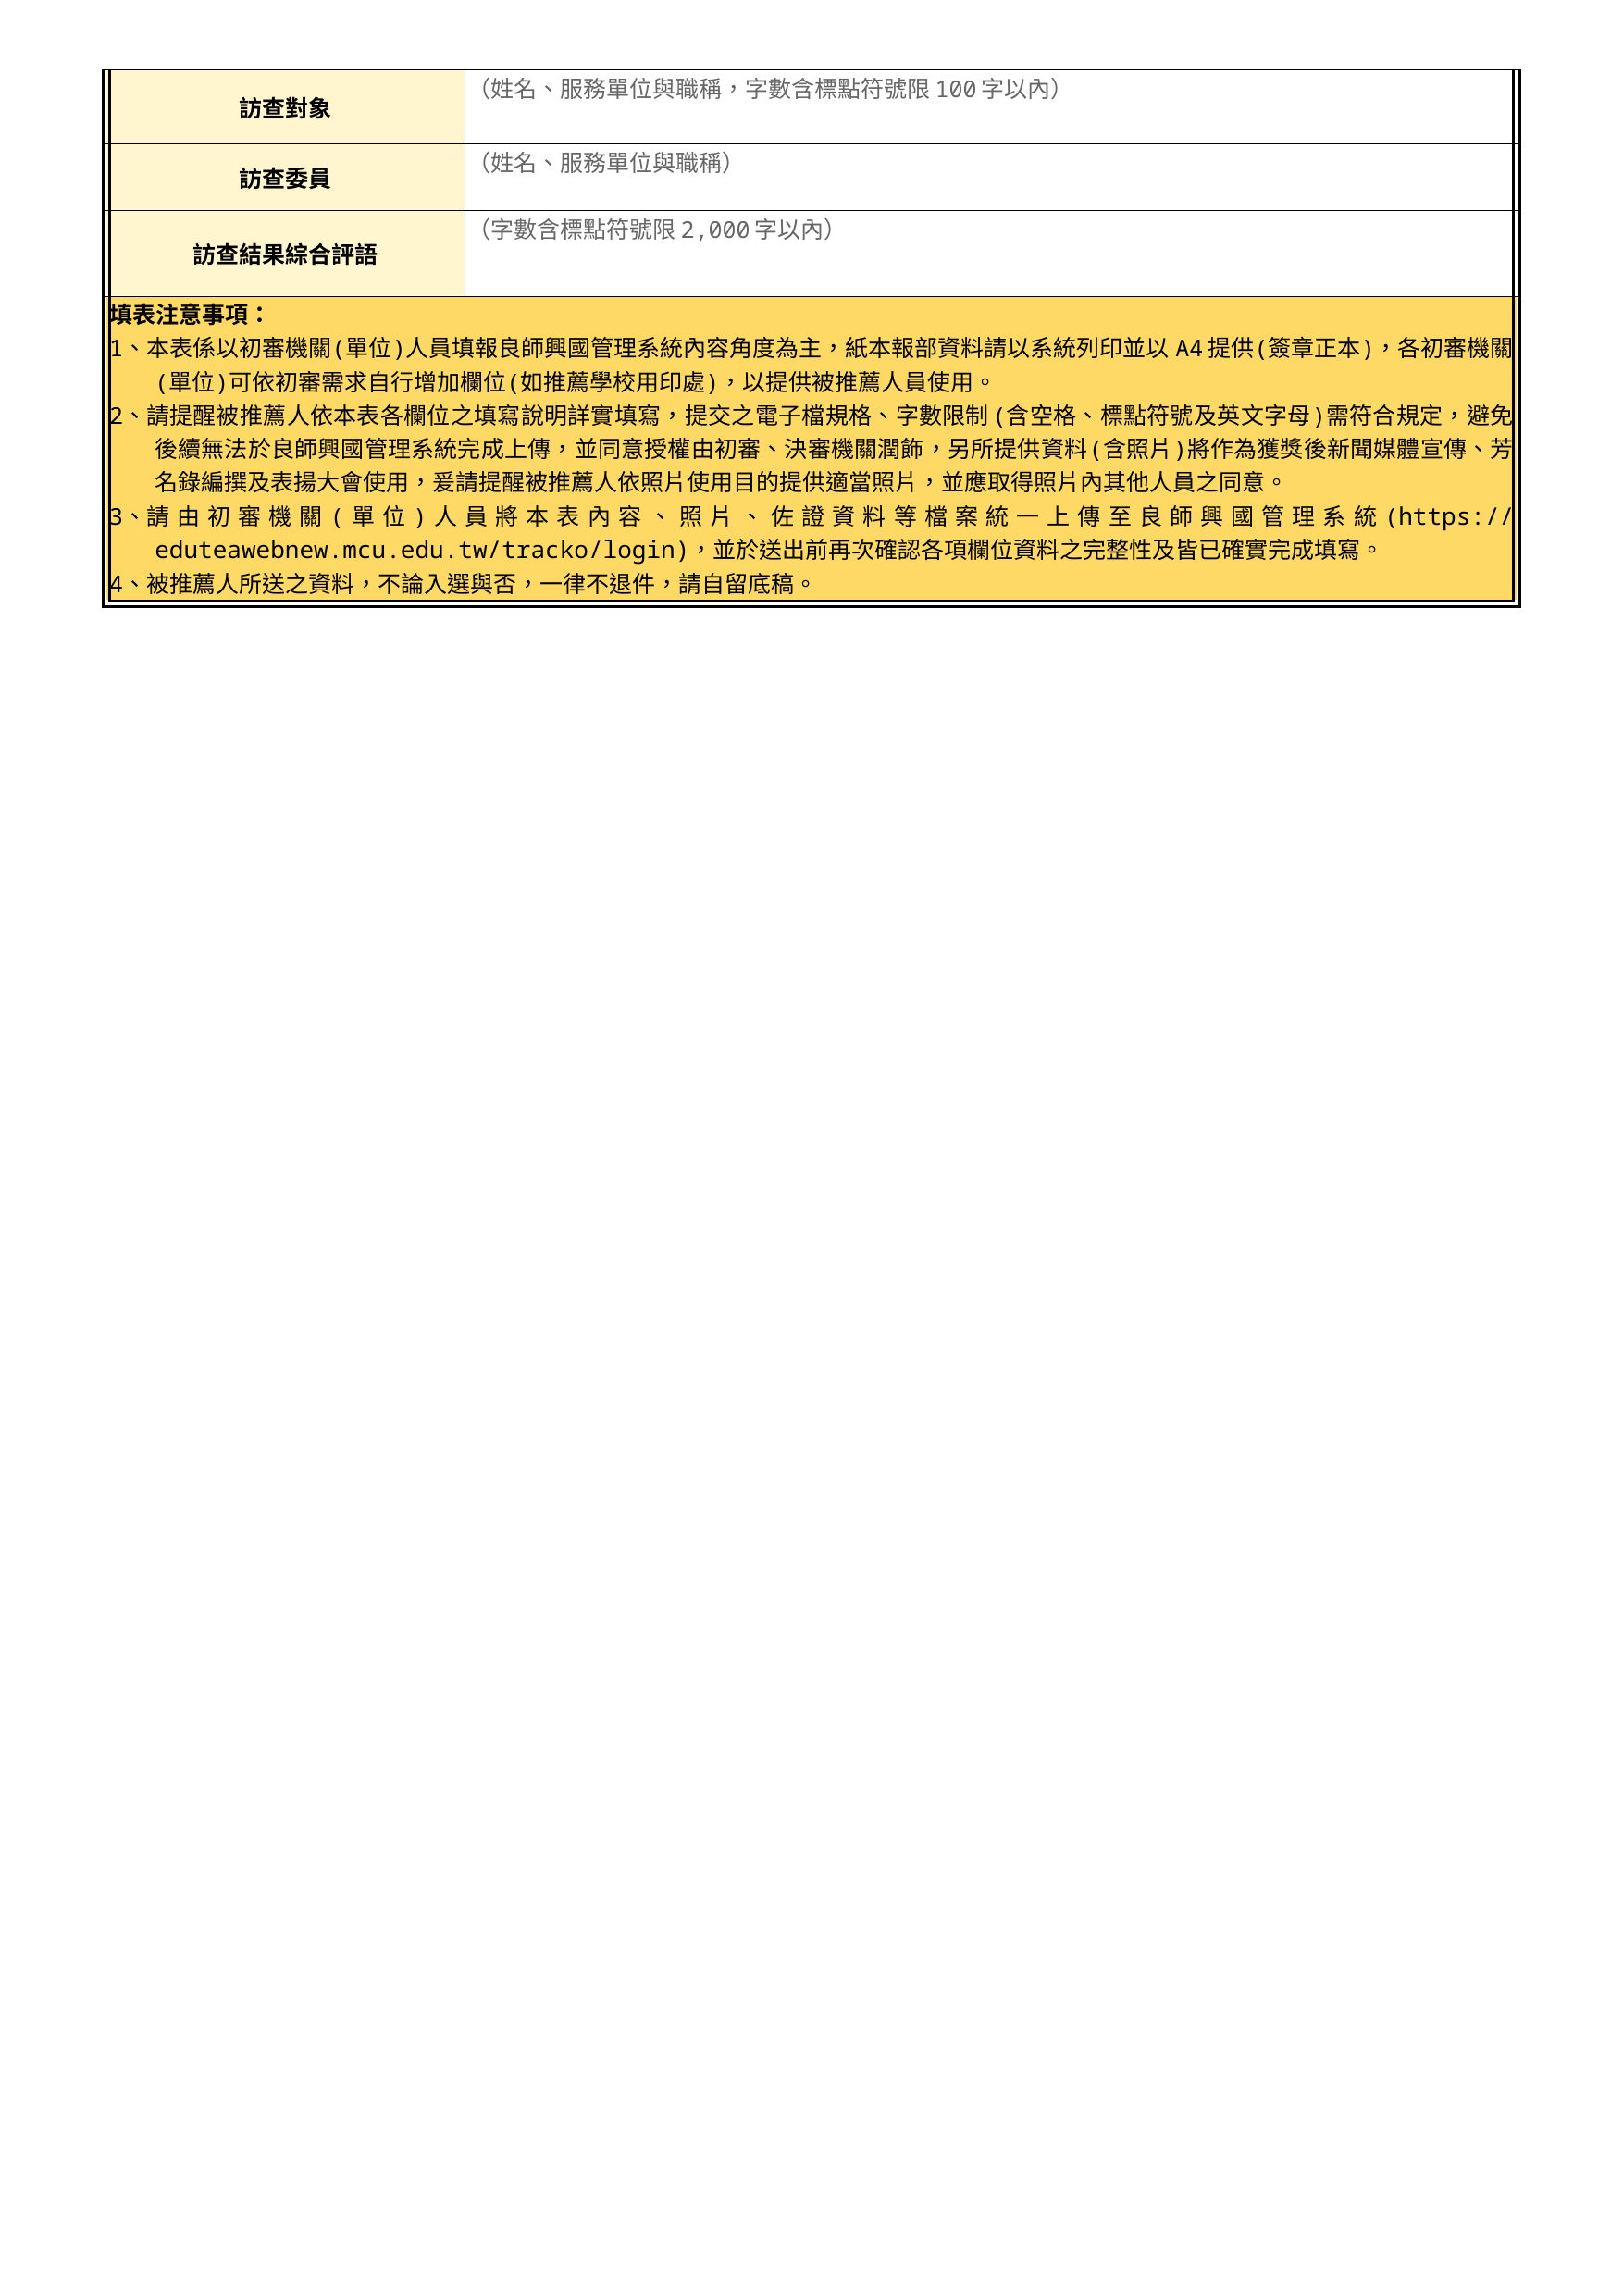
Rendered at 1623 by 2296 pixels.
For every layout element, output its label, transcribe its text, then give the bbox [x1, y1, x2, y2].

table_cell 訪查對象 [111, 70, 465, 143]
table_cell 訪查結果綜合評語 [111, 211, 465, 295]
table_cell （姓名、服務單位與職稱） [465, 144, 1512, 210]
table_cell 填表注意事項： 本表係以初審機關(單位)人員填報良師興國管理系統內容角度為主，紙本報部資料請以系統列印並以A4提供(簽章正本)，各初審機關(單位)可依初審需求自行增加欄位(如推薦學校用印處)，以提供被推薦人員使用。 請提醒被推薦人依本表各欄位之填寫說明詳實填寫，提交之電子檔規格、字數限制(含空格、標點符號及英文字母)需符合規定，避免後續無法於良師興國管理系統完成上傳，並同意授權由初審、決審機關潤飾，另所提供資料(含照片)將作為獲獎後新聞媒體宣傳、芳名錄編撰及表揚大會使用，爰請提醒被推薦人依照片使用目的提供適當照片，並應取得照片內其他人員之同意。 請由初審機關(單位)人員將本表內容、照片、佐證資料等檔案統一上傳至良師興國管理系統(https://eduteawebnew.mcu.edu.tw/tracko/login)，並於送出前再次確認各項欄位資料之完整性及皆已確實完成填寫。 被推薦人所送之資料，不論入選與否，一律不退件，請自留底稿。 [111, 297, 1512, 600]
table_cell （姓名、服務單位與職稱，字數含標點符號限100字以內） [465, 70, 1512, 143]
table_cell （字數含標點符號限2,000字以內） [465, 211, 1512, 295]
table_cell 訪查委員 [111, 144, 465, 210]
